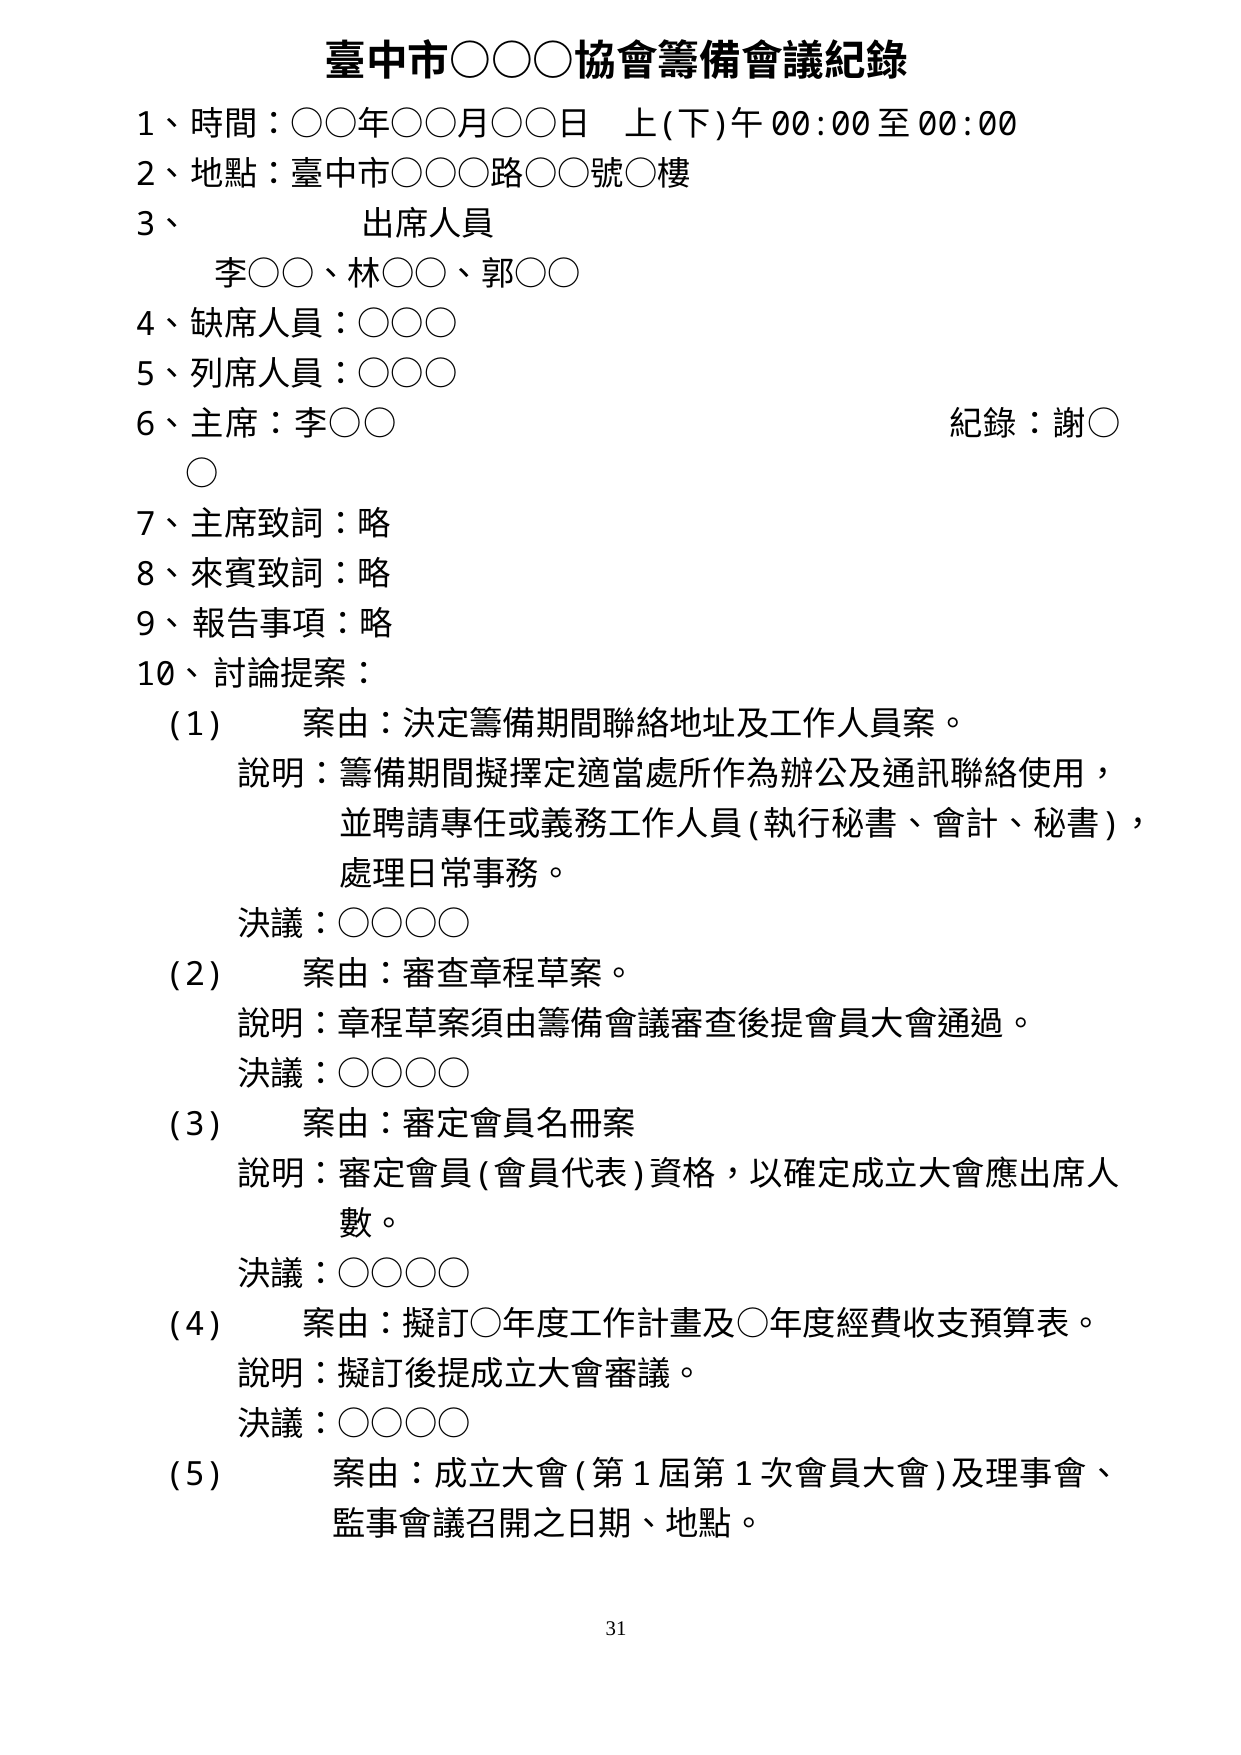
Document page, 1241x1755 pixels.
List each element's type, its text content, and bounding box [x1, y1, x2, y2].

list 地點：臺中市○○○路○○號○樓 [135, 146, 1121, 196]
text 說明：審定會員(會員代表)資格，以確定成立大會應出席人數。 [237, 1146, 1121, 1246]
text 李○○、林○○、郭○○ [214, 246, 1121, 296]
list 案由：決定籌備期間聯絡地址及工作人員案。 [164, 696, 1121, 746]
list 列席人員：○○○ [135, 346, 1121, 396]
list 案由：成立大會(第1屆第1次會員大會)及理事會、監事會議召開之日期、地點。 [164, 1446, 1121, 1546]
list 缺席人員：○○○ [135, 296, 1121, 346]
list 來賓致詞：略 [135, 546, 1121, 596]
text 決議：○○○○ [237, 1246, 1121, 1296]
text 說明：擬訂後提成立大會審議。 [237, 1346, 1121, 1396]
list 主席：李○○ 紀錄：謝○○ [135, 396, 1121, 496]
list 案由：審查章程草案。 [164, 946, 1121, 996]
text 決議：○○○○ [237, 1046, 1121, 1096]
list 主席致詞：略 [135, 496, 1121, 546]
list 時間：○○年○○月○○日 上(下)午00:00至00:00 [135, 96, 1121, 146]
text 決議：○○○○ [237, 896, 1121, 946]
list 案由：擬訂○年度工作計畫及○年度經費收支預算表。 [164, 1296, 1121, 1346]
list 案由：審定會員名冊案 [164, 1096, 1121, 1146]
list 討論提案： [135, 646, 1121, 696]
list 出席人員 [135, 196, 1121, 246]
text 說明：籌備期間擬擇定適當處所作為辦公及通訊聯絡使用，並聘請專任或義務工作人員(執行秘書、會計、秘書)，處理日常事務。 [237, 746, 1121, 896]
subtitle 臺中市○○○協會籌備會議紀錄 [111, 27, 1121, 87]
list 報告事項：略 [135, 596, 1121, 646]
text 決議：○○○○ [237, 1396, 1121, 1446]
text 說明：章程草案須由籌備會議審查後提會員大會通過。 [237, 996, 1121, 1046]
